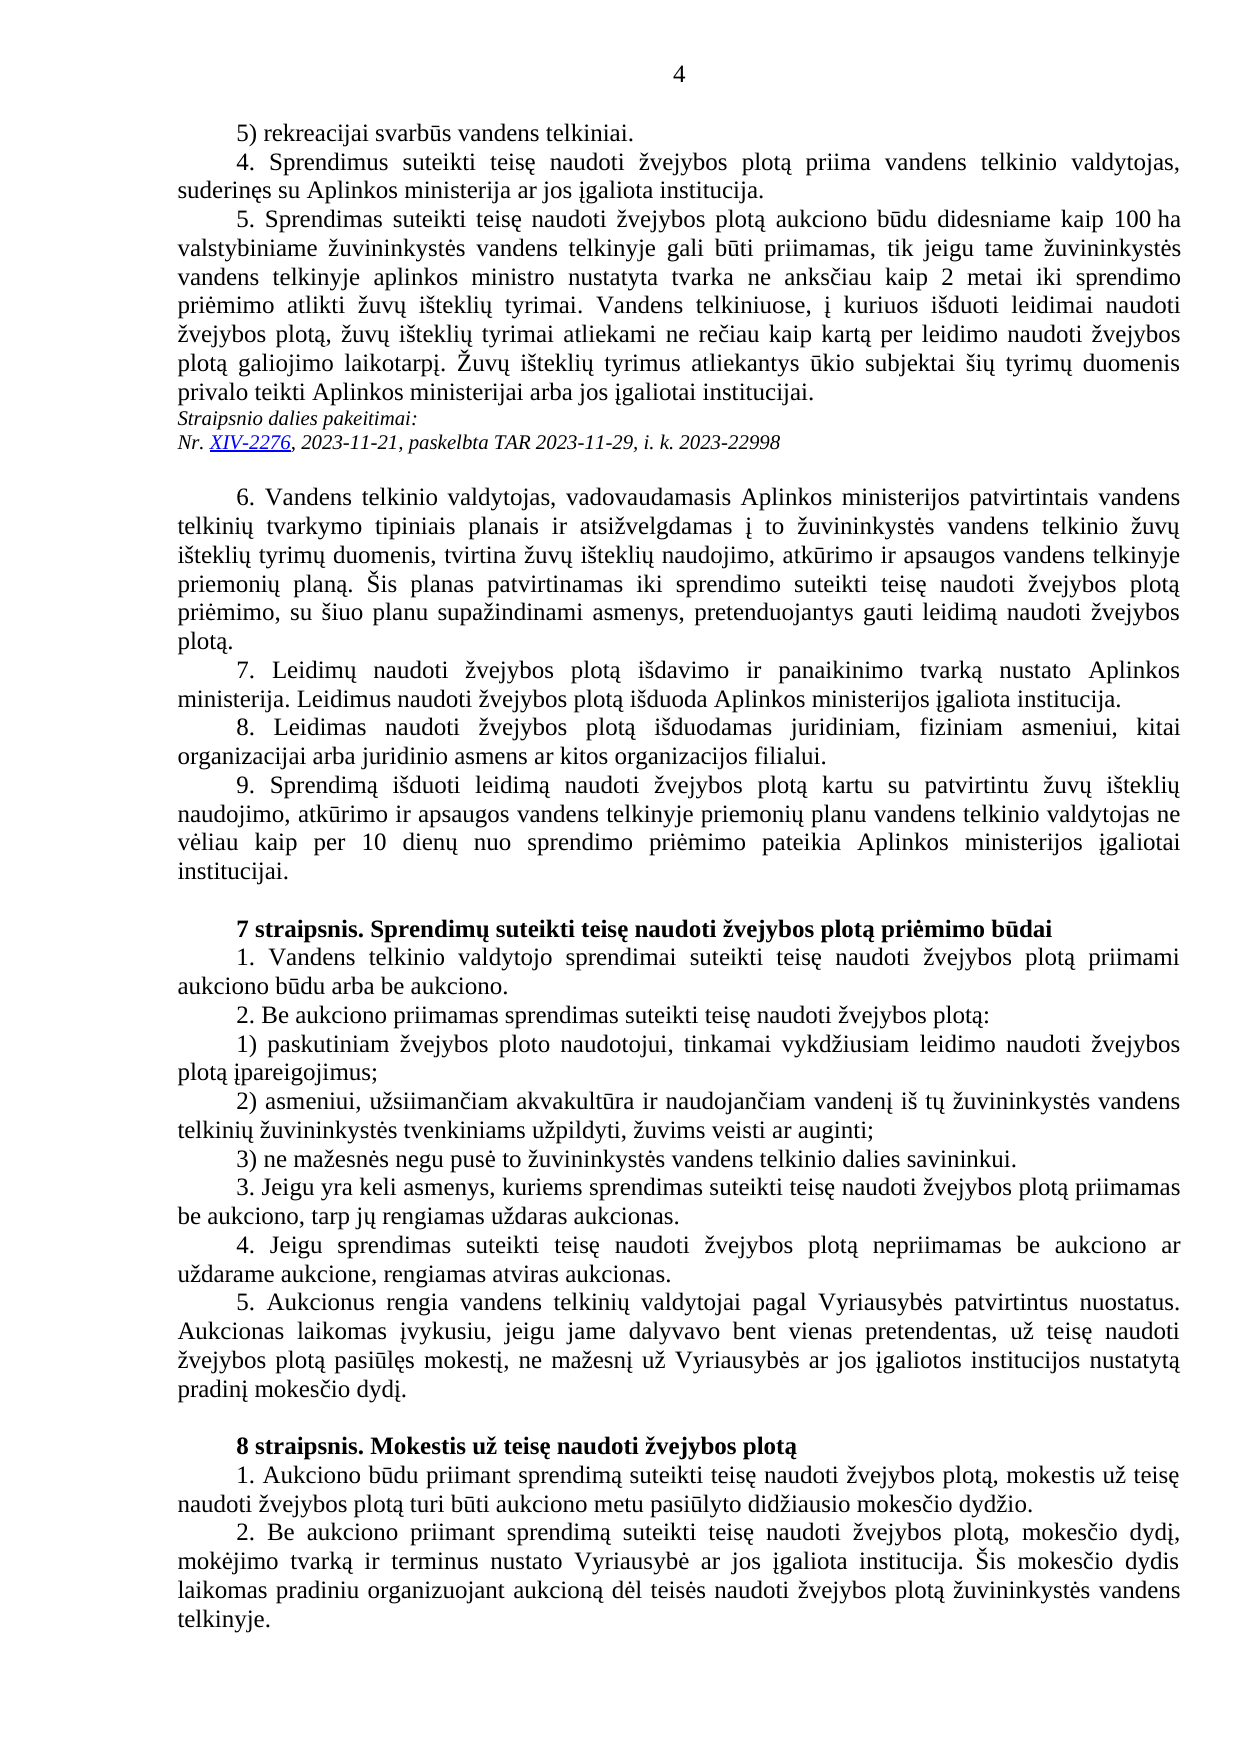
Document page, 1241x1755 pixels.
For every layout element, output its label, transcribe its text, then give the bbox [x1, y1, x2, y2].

text 7 straipsnis. Sprendimų suteikti teisę naudoti žvejybos plotą priėmimo būdai [177, 914, 1181, 942]
text 5. Sprendimas suteikti teisę naudoti žvejybos plotą aukciono būdu didesniame kaip 100 ha valstybiniame žuvininkystės vandens telkinyje gali būti priimamas, tik jeigu tame žuvininkystės vandens telkinyje aplinkos ministro nustatyta tvarka ne anksčiau kaip 2 metai iki sprendimo priėmimo atlikti žuvų išteklių tyrimai. Vandens telkiniuose, į kuriuos išduoti leidimai naudoti žvejybos plotą, žuvų išteklių tyrimai atliekami ne rečiau kaip kartą per leidimo naudoti žvejybos plotą galiojimo laikotarpį. Žuvų išteklių tyrimus atliekantys ūkio subjektai šių tyrimų duomenis privalo teikti Aplinkos ministerijai arba jos įgaliotai institucijai. [177, 204, 1181, 406]
text 1. Aukciono būdu priimant sprendimą suteikti teisę naudoti žvejybos plotą, mokestis už teisę naudoti žvejybos plotą turi būti aukciono metu pasiūlyto didžiausio mokesčio dydžio. [177, 1460, 1181, 1517]
text 8. Leidimas naudoti žvejybos plotą išduodamas juridiniam, fiziniam asmeniui, kitai organizacijai arba juridinio asmens ar kitos organizacijos filialui. [177, 712, 1181, 770]
text Nr. XIV-2276, 2023-11-21, paskelbta TAR 2023-11-29, i. k. 2023-22998 [177, 430, 1181, 454]
text 5) rekreacijai svarbūs vandens telkiniai. [177, 118, 1181, 147]
text 4. Sprendimus suteikti teisę naudoti žvejybos plotą priima vandens telkinio valdytojas, suderinęs su Aplinkos ministerija ar jos įgaliota institucija. [177, 147, 1181, 204]
text 6. Vandens telkinio valdytojas, vadovaudamasis Aplinkos ministerijos patvirtintais vandens telkinių tvarkymo tipiniais planais ir atsižvelgdamas į to žuvininkystės vandens telkinio žuvų išteklių tyrimų duomenis, tvirtina žuvų išteklių naudojimo, atkūrimo ir apsaugos vandens telkinyje priemonių planą. Šis planas patvirtinamas iki sprendimo suteikti teisę naudoti žvejybos plotą priėmimo, su šiuo planu supažindinami asmenys, pretenduojantys gauti leidimą naudoti žvejybos plotą. [177, 482, 1181, 655]
text 3. Jeigu yra keli asmenys, kuriems sprendimas suteikti teisę naudoti žvejybos plotą priimamas be aukciono, tarp jų rengiamas uždaras aukcionas. [177, 1172, 1181, 1230]
text 2. Be aukciono priimant sprendimą suteikti teisę naudoti žvejybos plotą, mokesčio dydį, mokėjimo tvarką ir terminus nustato Vyriausybė ar jos įgaliota institucija. Šis mokesčio dydis laikomas pradiniu organizuojant aukcioną dėl teisės naudoti žvejybos plotą žuvininkystės vandens telkinyje. [177, 1517, 1181, 1632]
text 4. Jeigu sprendimas suteikti teisę naudoti žvejybos plotą nepriimamas be aukciono ar uždarame aukcione, rengiamas atviras aukcionas. [177, 1230, 1181, 1287]
text 9. Sprendimą išduoti leidimą naudoti žvejybos plotą kartu su patvirtintu žuvų išteklių naudojimo, atkūrimo ir apsaugos vandens telkinyje priemonių planu vandens telkinio valdytojas ne vėliau kaip per 10 dienų nuo sprendimo priėmimo pateikia Aplinkos ministerijos įgaliotai institucijai. [177, 770, 1181, 885]
text 8 straipsnis. Mokestis už teisę naudoti žvejybos plotą [177, 1431, 1181, 1460]
text 3) ne mažesnės negu pusė to žuvininkystės vandens telkinio dalies savininkui. [177, 1144, 1181, 1172]
text 1. Vandens telkinio valdytojo sprendimai suteikti teisę naudoti žvejybos plotą priimami aukciono būdu arba be aukciono. [177, 942, 1181, 1000]
text 5. Aukcionus rengia vandens telkinių valdytojai pagal Vyriausybės patvirtintus nuostatus. Aukcionas laikomas įvykusiu, jeigu jame dalyvavo bent vienas pretendentas, už teisę naudoti žvejybos plotą pasiūlęs mokestį, ne mažesnį už Vyriausybės ar jos įgaliotos institucijos nustatytą pradinį mokesčio dydį. [177, 1287, 1181, 1402]
text 2) asmeniui, užsiimančiam akvakultūra ir naudojančiam vandenį iš tų žuvininkystės vandens telkinių žuvininkystės tvenkiniams užpildyti, žuvims veisti ar auginti; [177, 1086, 1181, 1144]
text 2. Be aukciono priimamas sprendimas suteikti teisę naudoti žvejybos plotą: [177, 1000, 1181, 1029]
text 7. Leidimų naudoti žvejybos plotą išdavimo ir panaikinimo tvarką nustato Aplinkos ministerija. Leidimus naudoti žvejybos plotą išduoda Aplinkos ministerijos įgaliota institucija. [177, 655, 1181, 712]
text 1) paskutiniam žvejybos ploto naudotojui, tinkamai vykdžiusiam leidimo naudoti žvejybos plotą įpareigojimus; [177, 1029, 1181, 1086]
text Straipsnio dalies pakeitimai: [177, 406, 1181, 430]
